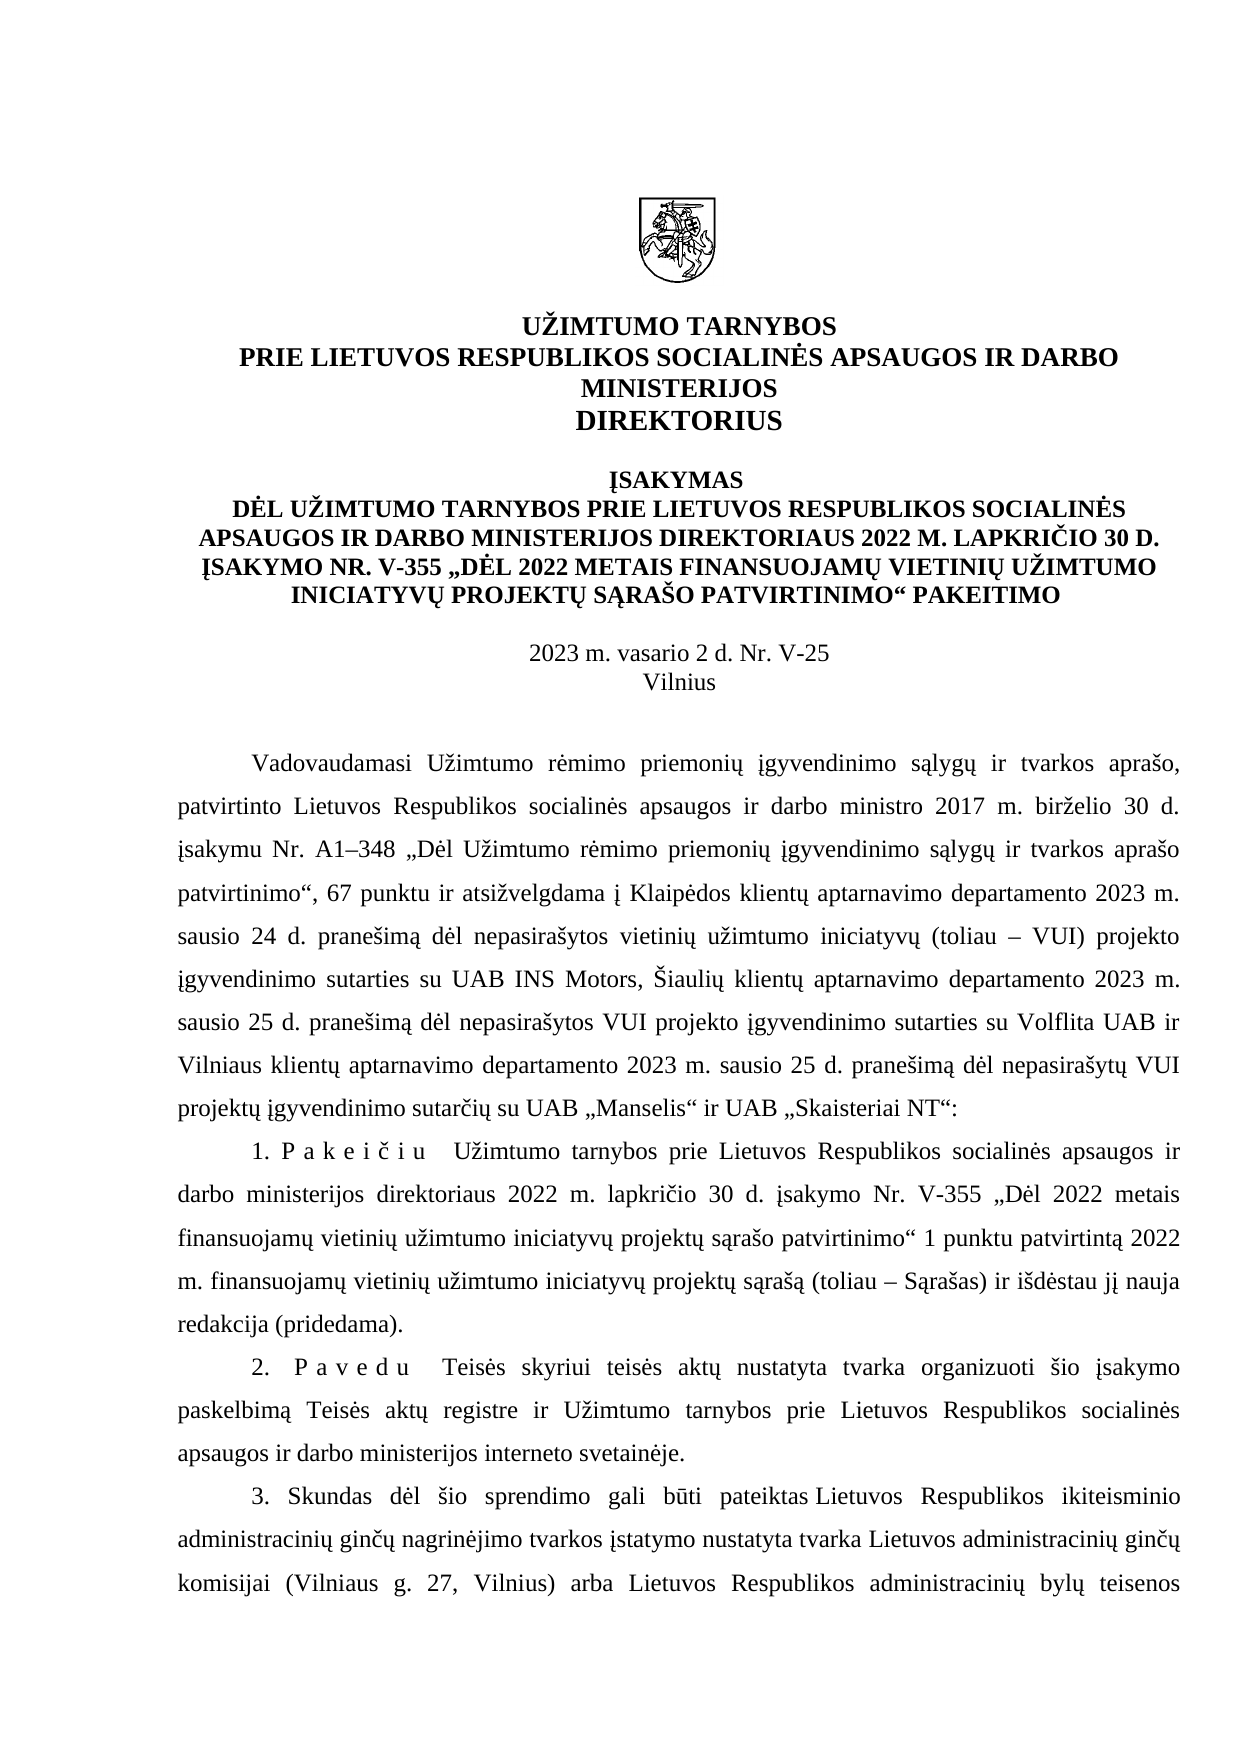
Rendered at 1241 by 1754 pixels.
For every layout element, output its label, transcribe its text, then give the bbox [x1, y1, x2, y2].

subtitle Vilnius [177, 667, 1181, 695]
text 2023 m. vasario 2 d. Nr. V-25 [177, 638, 1181, 667]
text Vadovaudamasi Užimtumo rėmimo priemonių įgyvendinimo sąlygų ir tvarkos aprašo, patvirtinto Lietuvos Respublikos socialinės apsaugos ir darbo ministro 2017 m. birželio 30 d. įsakymu Nr. A1–348 „Dėl Užimtumo rėmimo priemonių įgyvendinimo sąlygų ir tvarkos aprašo patvirtinimo“, 67 punktu ir atsižvelgdama į Klaipėdos klientų aptarnavimo departamento 2023 m. sausio 24 d. pranešimą dėl nepasirašytos vietinių užimtumo iniciatyvų (toliau – VUI) projekto įgyvendinimo sutarties su UAB INS Motors, Šiaulių klientų aptarnavimo departamento 2023 m. sausio 25 d. pranešimą dėl nepasirašytos VUI projekto įgyvendinimo sutarties su Volflita UAB ir Vilniaus klientų aptarnavimo departamento 2023 m. sausio 25 d. pranešimą dėl nepasirašytų VUI projektų įgyvendinimo sutarčių su UAB „Manselis“ ir UAB „Skaisteriai NT“: [177, 748, 1181, 1122]
text 1. Pakeičiu Užimtumo tarnybos prie Lietuvos Respublikos socialinės apsaugos ir darbo ministerijos direktoriaus 2022 m. lapkričio 30 d. įsakymo Nr. V-355 „Dėl 2022 metais finansuojamų vietinių užimtumo iniciatyvų projektų sąrašo patvirtinimo“ 1 punktu patvirtintą 2022 m. finansuojamų vietinių užimtumo iniciatyvų projektų sąrašą (toliau – Sąrašas) ir išdėstau jį nauja redakcija (pridedama). [177, 1136, 1181, 1338]
text UŽIMTUMO TARNYBOS prie LIETUVOS RESPUBLIKOS socialinės apsaugos ir darbo ministerijos DIREKTORIUS [177, 310, 1181, 437]
text 3. Skundas dėl šio sprendimo gali būti pateiktas Lietuvos Respublikos ikiteisminio administracinių ginčų nagrinėjimo tvarkos įstatymo nustatyta tvarka Lietuvos administracinių ginčų komisijai (Vilniaus g. 27, Vilnius) arba Lietuvos Respublikos administracinių bylų teisenos [177, 1481, 1181, 1596]
text 2. Pavedu Teisės skyriui teisės aktų nustatyta tvarka organizuoti šio įsakymo paskelbimą Teisės aktų registre ir Užimtumo tarnybos prie Lietuvos Respublikos socialinės apsaugos ir darbo ministerijos interneto svetainėje. [177, 1352, 1181, 1467]
subtitle DĖL Užimtumo TARNYBOS PRIE lietuvos respublikos socialinės apsaugos ir darbo ministerijos DIREKTORIAUS 2022 M. LAPKRIČIO 30 D. ĮSAKYMO NR. V-355 „DĖL 2022 METAIS FINANSUOJAMŲ VIETINIŲ UŽIMTUMO INICIATYVŲ PROJEKTŲ SĄRAŠO PATVIRTINIMO“ PAKEITIMO [177, 494, 1181, 609]
subtitle ĮSAKYMAS [177, 465, 1181, 494]
